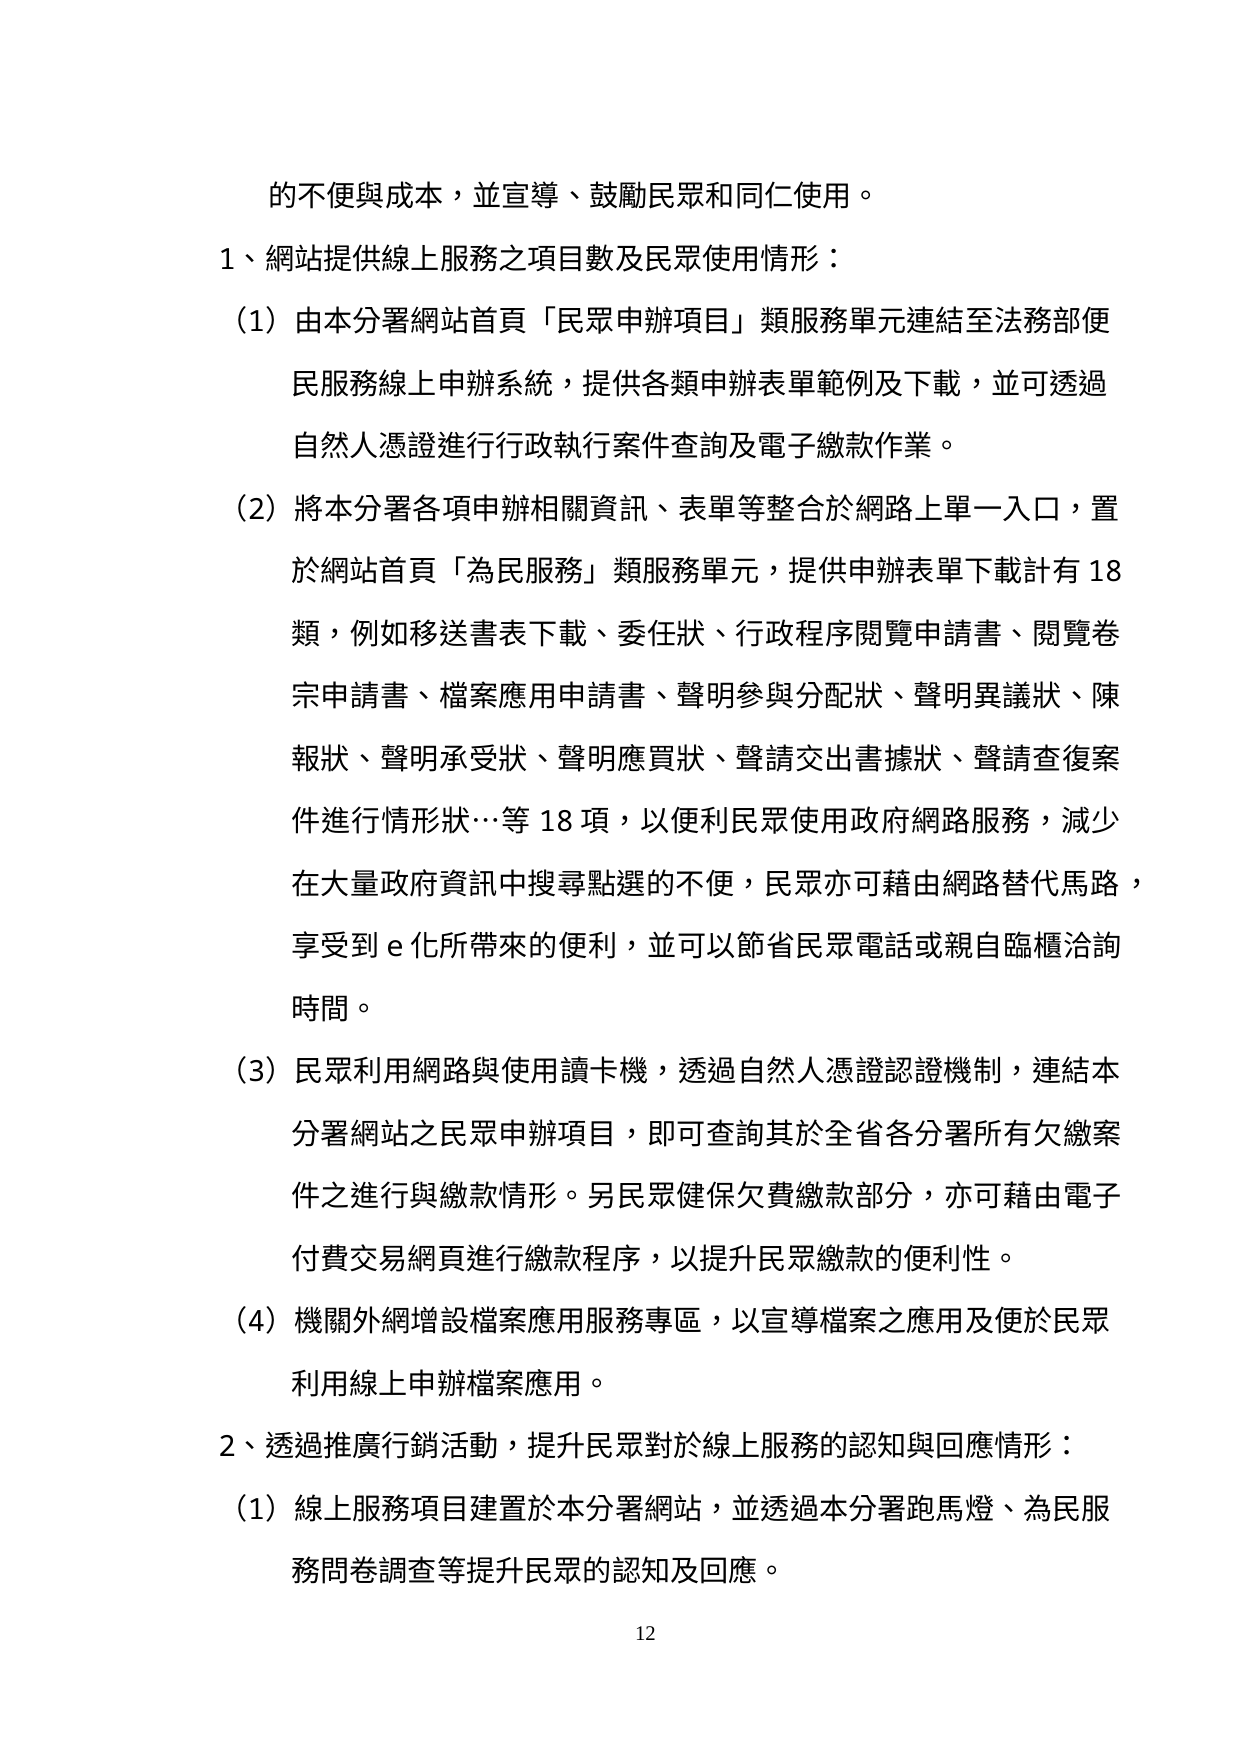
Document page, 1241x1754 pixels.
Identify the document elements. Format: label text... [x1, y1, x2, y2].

text （1）由本分署網站首頁「民眾申辦項目」類服務單元連結至法務部便民服務線上申辦系統，提供各類申辦表單範例及下載，並可透過自然人憑證進行行政執行案件查詢及電子繳款作業。 [218, 277, 1122, 465]
text 2、透過推廣行銷活動，提升民眾對於線上服務的認知與回應情形： [218, 1402, 1122, 1465]
text （2）將本分署各項申辦相關資訊、表單等整合於網路上單一入口，置於網站首頁「為民服務」類服務單元，提供申辦表單下載計有18類，例如移送書表下載、委任狀、行政程序閱覽申請書、閱覽卷宗申請書、檔案應用申請書、聲明參與分配狀、聲明異議狀、陳報狀、聲明承受狀、聲明應買狀、聲請交出書據狀、聲請查復案件進行情形狀…等18項，以便利民眾使用政府網路服務，減少在大量政府資訊中搜尋點選的不便，民眾亦可藉由網路替代馬路，享受到e化所帶來的便利，並可以節省民眾電話或親自臨櫃洽詢時間。 [218, 465, 1122, 1027]
text （1）線上服務項目建置於本分署網站，並透過本分署跑馬燈、為民服務問卷調查等提升民眾的認知及回應。 [218, 1465, 1122, 1590]
text 的不便與成本，並宣導、鼓勵民眾和同仁使用。 [268, 152, 1122, 215]
text （4）機關外網增設檔案應用服務專區，以宣導檔案之應用及便於民眾利用線上申辦檔案應用。 [218, 1277, 1122, 1402]
text （3）民眾利用網路與使用讀卡機，透過自然人憑證認證機制，連結本分署網站之民眾申辦項目，即可查詢其於全省各分署所有欠繳案件之進行與繳款情形。另民眾健保欠費繳款部分，亦可藉由電子付費交易網頁進行繳款程序，以提升民眾繳款的便利性。 [218, 1027, 1122, 1277]
text 1、網站提供線上服務之項目數及民眾使用情形： [218, 215, 1122, 277]
